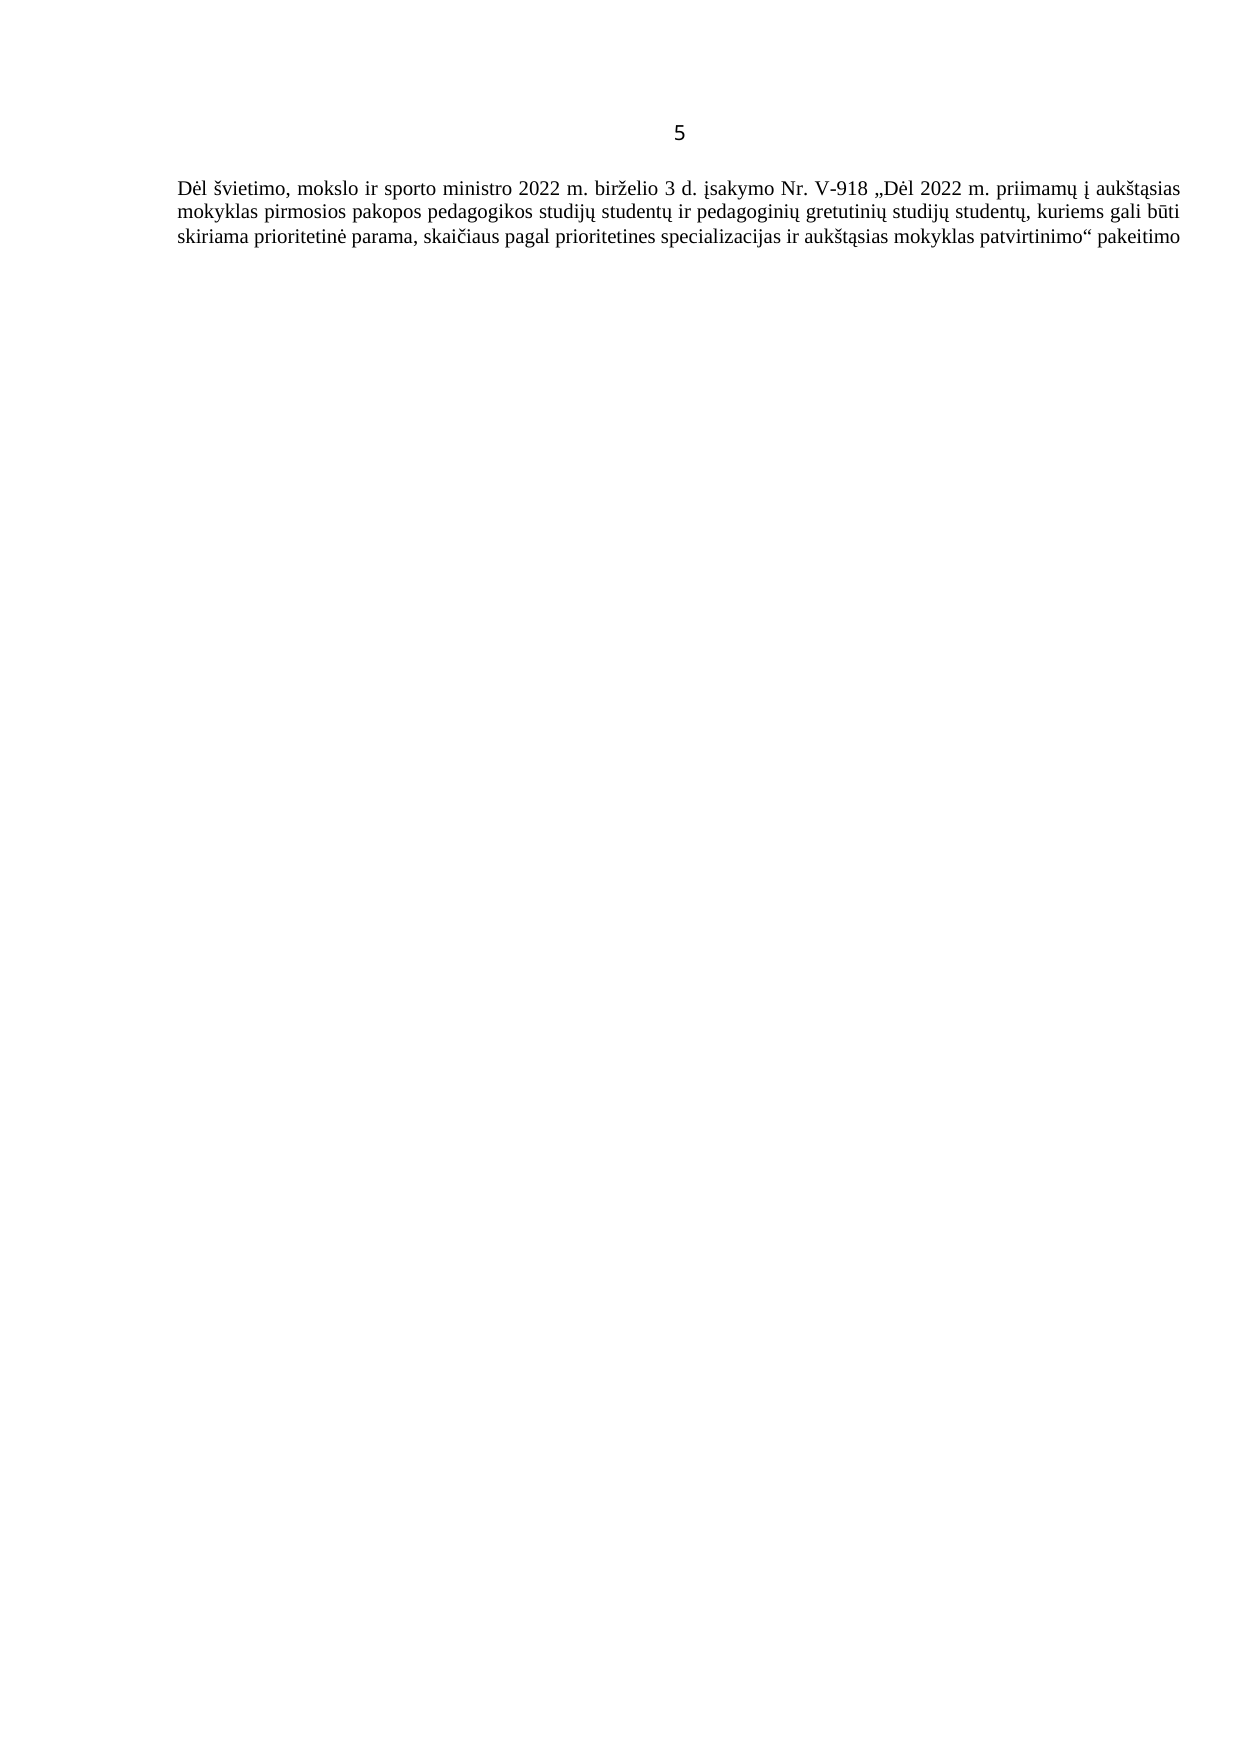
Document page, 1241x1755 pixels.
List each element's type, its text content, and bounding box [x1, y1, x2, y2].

text Dėl švietimo, mokslo ir sporto ministro 2022 m. birželio 3 d. įsakymo Nr. V-918 „Dėl 2022 m. priimamų į aukštąsias mokyklas pirmosios pakopos pedagogikos studijų studentų ir pedagoginių gretutinių studijų studentų, kuriems gali būti skiriama prioritetinė parama, skaičiaus pagal prioritetines specializacijas ir aukštąsias mokyklas patvirtinimo“ pakeitimo [177, 175, 1182, 248]
